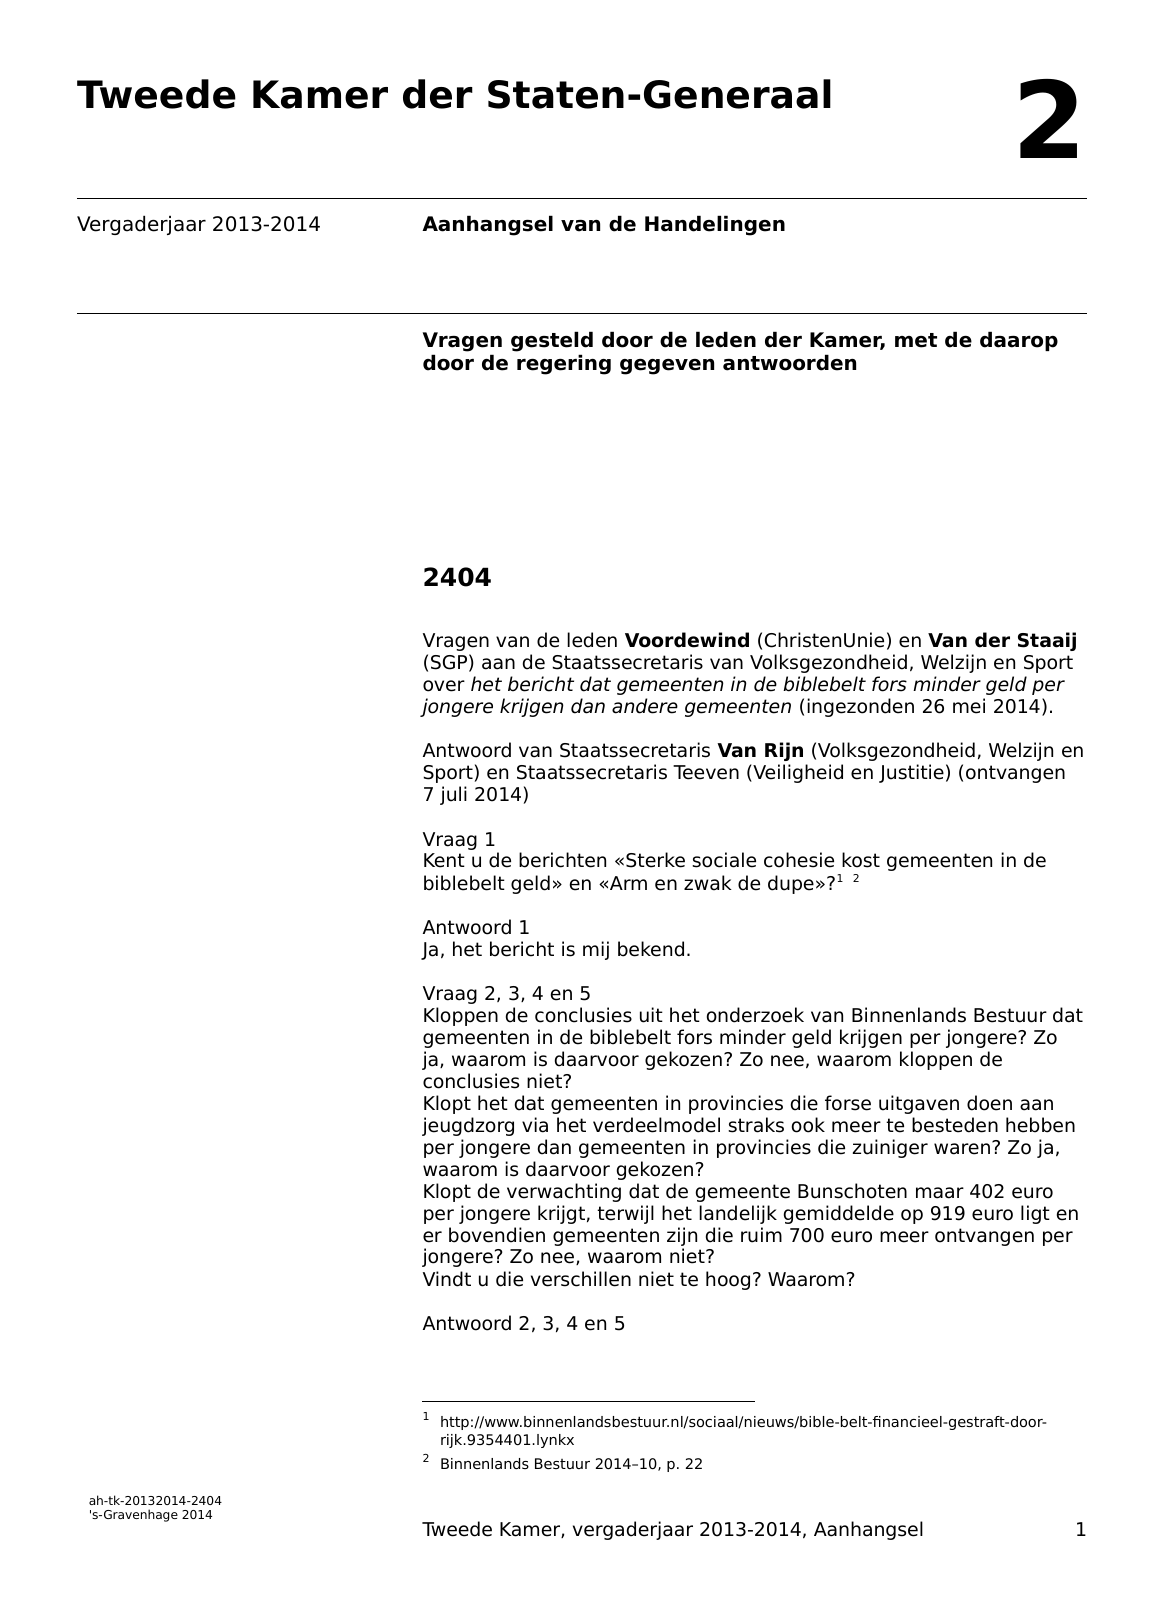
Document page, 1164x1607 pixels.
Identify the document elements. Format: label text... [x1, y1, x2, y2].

text Kent u de berichten «Sterke sociale cohesie kost gemeenten in de biblebelt geld» en «Arm en zwak de dupe»? [422, 850, 1087, 894]
table_cell Vragen gesteld door de leden der Kamer, met de daarop door de regering gegeven antwoorden [422, 314, 1087, 375]
text Binnenlands Bestuur 2014–10, p. 22 [422, 1452, 1087, 1474]
table_cell Aanhangsel van de Handelingen [422, 199, 1087, 313]
text http://www.binnenlandsbestuur.nl/sociaal/nieuws/bible-belt-financieel-gestraft-door-rijk.9354401.lynkx [422, 1410, 1087, 1449]
text 's-Gravenhage 2014 [88, 1508, 323, 1522]
text Vraag 1 [422, 828, 1087, 850]
text Klopt het dat gemeenten in provincies die forse uitgaven doen aan jeugdzorg via het verdeelmodel straks ook meer te besteden hebben per jongere dan gemeenten in provincies die zuiniger waren? Zo ja, waarom is daarvoor gekozen? [422, 1093, 1087, 1181]
text Klopt de verwachting dat de gemeente Bunschoten maar 402 euro per jongere krijgt, terwijl het landelijk gemiddelde op 919 euro ligt en er bovendien gemeenten zijn die ruim 700 euro meer ontvangen per jongere? Zo nee, waarom niet? [422, 1181, 1087, 1268]
text Vragen van de leden Voordewind (ChristenUnie) en Van der Staaij (SGP) aan de Staatssecretaris van Volksgezondheid, Welzijn en Sport over het bericht dat gemeenten in de biblebelt fors minder geld per jongere krijgen dan andere gemeenten (ingezonden 26 mei 2014). [422, 630, 1087, 718]
text Kloppen de conclusies uit het onderzoek van Binnenlands Bestuur dat gemeenten in de biblebelt fors minder geld krijgen per jongere? Zo ja, waarom is daarvoor gekozen? Zo nee, waarom kloppen de conclusies niet? [422, 1005, 1087, 1093]
text Ja, het bericht is mij bekend. [422, 938, 1087, 961]
text Antwoord 1 [422, 917, 1087, 938]
text Antwoord 2, 3, 4 en 5 [422, 1313, 1087, 1334]
table_header Tweede Kamer der Staten-Generaal [77, 59, 886, 198]
table_header 2 [886, 59, 1087, 198]
text Antwoord van Staatssecretaris Van Rijn (Volksgezondheid, Welzijn en Sport) en Staatssecretaris Teeven (Veiligheid en Justitie) (ontvangen 7 juli 2014) [422, 740, 1087, 806]
text ah-tk-20132014-2404 [88, 1494, 323, 1508]
text 2404 [422, 563, 1087, 592]
text Vraag 2, 3, 4 en 5 [422, 983, 1087, 1005]
table_cell [77, 314, 422, 375]
text Vindt u die verschillen niet te hoog? Waarom? [422, 1268, 1087, 1290]
table_cell Vergaderjaar 2013-2014 [77, 199, 422, 313]
